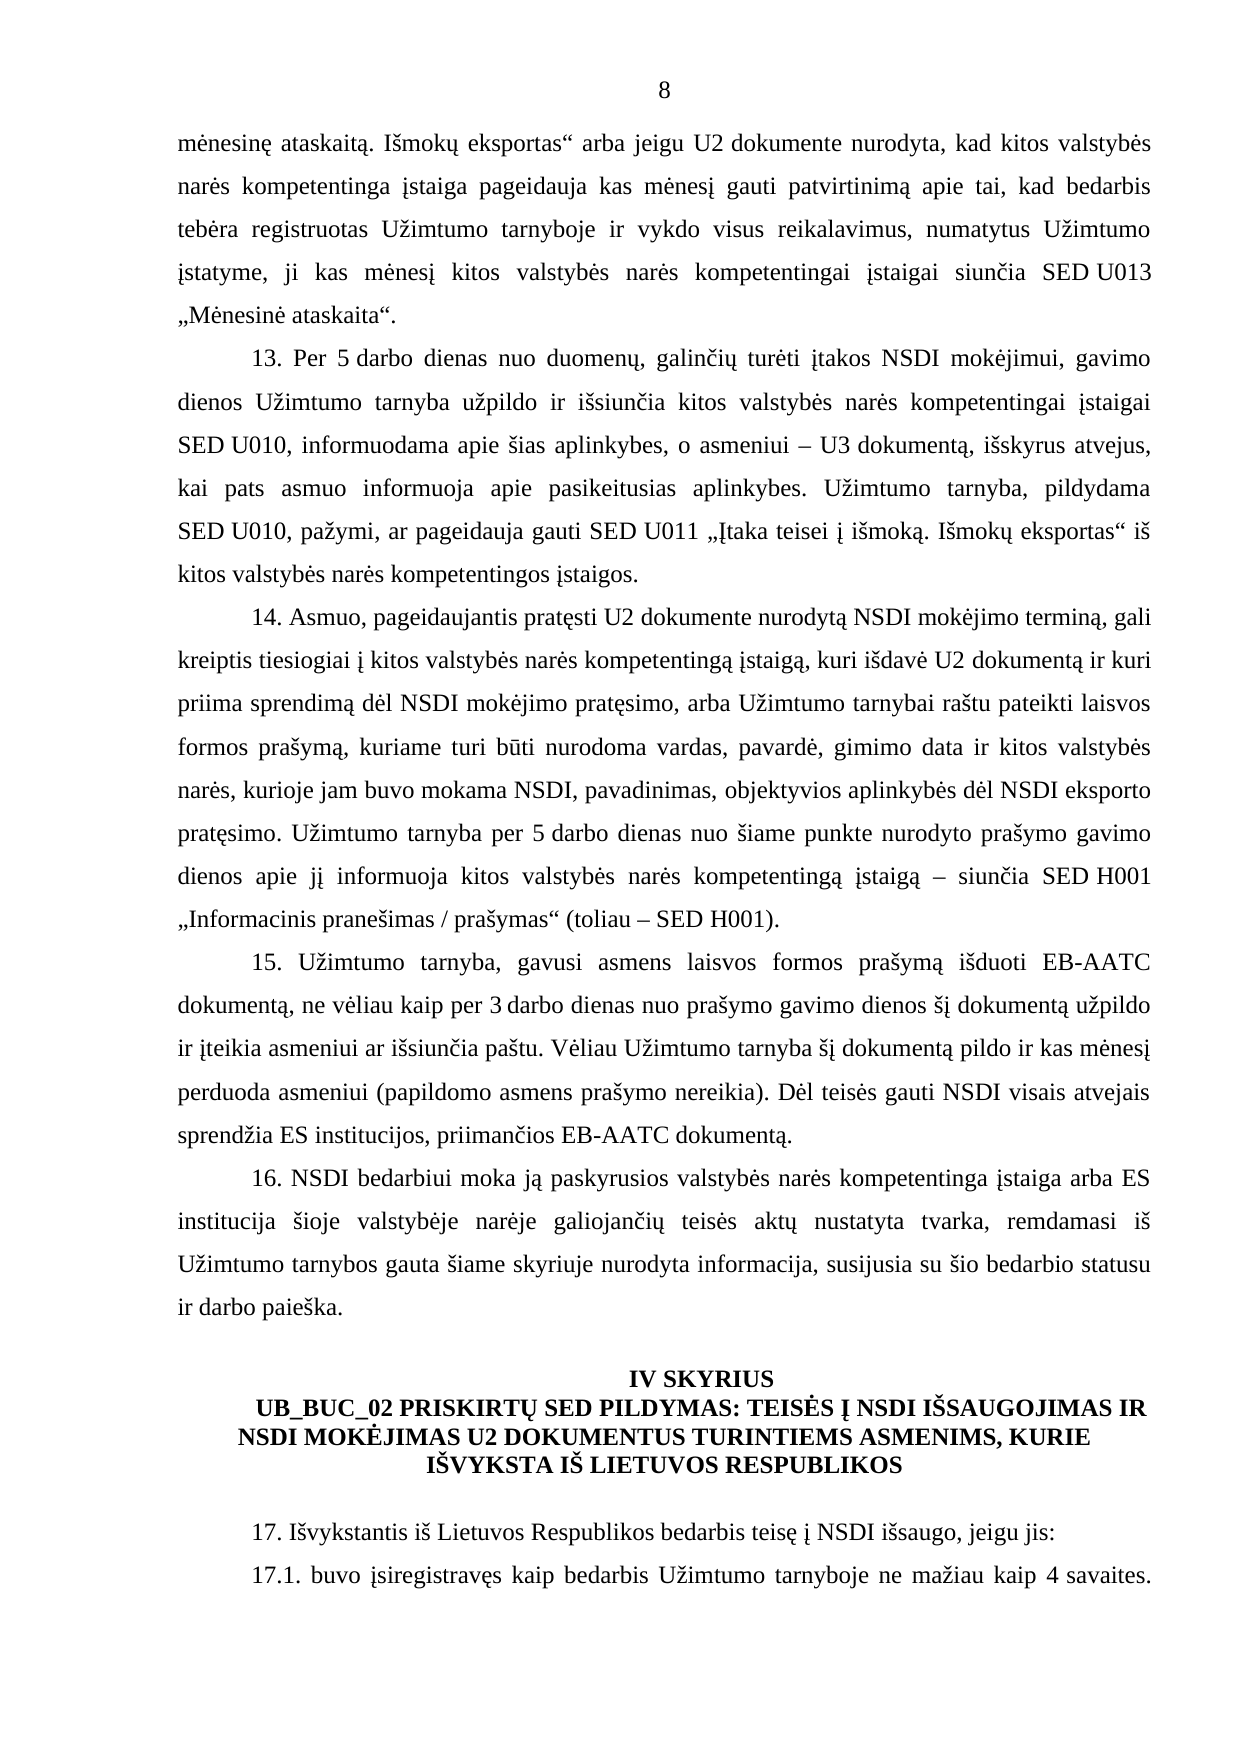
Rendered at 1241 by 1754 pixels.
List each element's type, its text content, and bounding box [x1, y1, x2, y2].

text 13. Per 5 darbo dienas nuo duomenų, galinčių turėti įtakos NSDI mokėjimui, gavimo dienos Užimtumo tarnyba užpildo ir išsiunčia kitos valstybės narės kompetentingai įstaigai SED U010, informuodama apie šias aplinkybes, o asmeniui – U3 dokumentą, išskyrus atvejus, kai pats asmuo informuoja apie pasikeitusias aplinkybes. Užimtumo tarnyba, pildydama SED U010, pažymi, ar pageidauja gauti SED U011 „Įtaka teisei į išmoką. Išmokų eksportas“ iš kitos valstybės narės kompetentingos įstaigos. [177, 343, 1152, 588]
text IV SKYRIUS [177, 1364, 1152, 1393]
text 16. NSDI bedarbiui moka ją paskyrusios valstybės narės kompetentinga įstaiga arba ES institucija šioje valstybėje narėje galiojančių teisės aktų nustatyta tvarka, remdamasi iš Užimtumo tarnybos gauta šiame skyriuje nurodyta informacija, susijusia su šio bedarbio statusu ir darbo paieška. [177, 1163, 1152, 1321]
text UB_BUC_02 PRISKIRTŲ SED PILDYMAS: TEISĖS Į NSDI IŠSAUGOJIMAS IR NSDI MOKĖJIMAS U2 DOKUMENTUS TURINTIEMS ASMENIMS, KURIE IŠVYKSTA IŠ LIETUVOS RESPUBLIKOS [177, 1393, 1152, 1479]
text 17. Išvykstantis iš Lietuvos Respublikos bedarbis teisę į NSDI išsaugo, jeigu jis: [177, 1517, 1152, 1545]
text 17.1. buvo įsiregistravęs kaip bedarbis Užimtumo tarnyboje ne mažiau kaip 4 savaites. [177, 1560, 1152, 1588]
text 15. Užimtumo tarnyba, gavusi asmens laisvos formos prašymą išduoti EB-AATC dokumentą, ne vėliau kaip per 3 darbo dienas nuo prašymo gavimo dienos šį dokumentą užpildo ir įteikia asmeniui ar išsiunčia paštu. Vėliau Užimtumo tarnyba šį dokumentą pildo ir kas mėnesį perduoda asmeniui (papildomo asmens prašymo nereikia). Dėl teisės gauti NSDI visais atvejais sprendžia ES institucijos, priimančios EB-AATC dokumentą. [177, 947, 1152, 1148]
text mėnesinę ataskaitą. Išmokų eksportas“ arba jeigu U2 dokumente nurodyta, kad kitos valstybės narės kompetentinga įstaiga pageidauja kas mėnesį gauti patvirtinimą apie tai, kad bedarbis tebėra registruotas Užimtumo tarnyboje ir vykdo visus reikalavimus, numatytus Užimtumo įstatyme, ji kas mėnesį kitos valstybės narės kompetentingai įstaigai siunčia SED U013 „Mėnesinė ataskaita“. [177, 128, 1152, 329]
text 14. Asmuo, pageidaujantis pratęsti U2 dokumente nurodytą NSDI mokėjimo terminą, gali kreiptis tiesiogiai į kitos valstybės narės kompetentingą įstaigą, kuri išdavė U2 dokumentą ir kuri priima sprendimą dėl NSDI mokėjimo pratęsimo, arba Užimtumo tarnybai raštu pateikti laisvos formos prašymą, kuriame turi būti nurodoma vardas, pavardė, gimimo data ir kitos valstybės narės, kurioje jam buvo mokama NSDI, pavadinimas, objektyvios aplinkybės dėl NSDI eksporto pratęsimo. Užimtumo tarnyba per 5 darbo dienas nuo šiame punkte nurodyto prašymo gavimo dienos apie jį informuoja kitos valstybės narės kompetentingą įstaigą – siunčia SED H001 „Informacinis pranešimas / prašymas“ (toliau – SED H001). [177, 602, 1152, 933]
